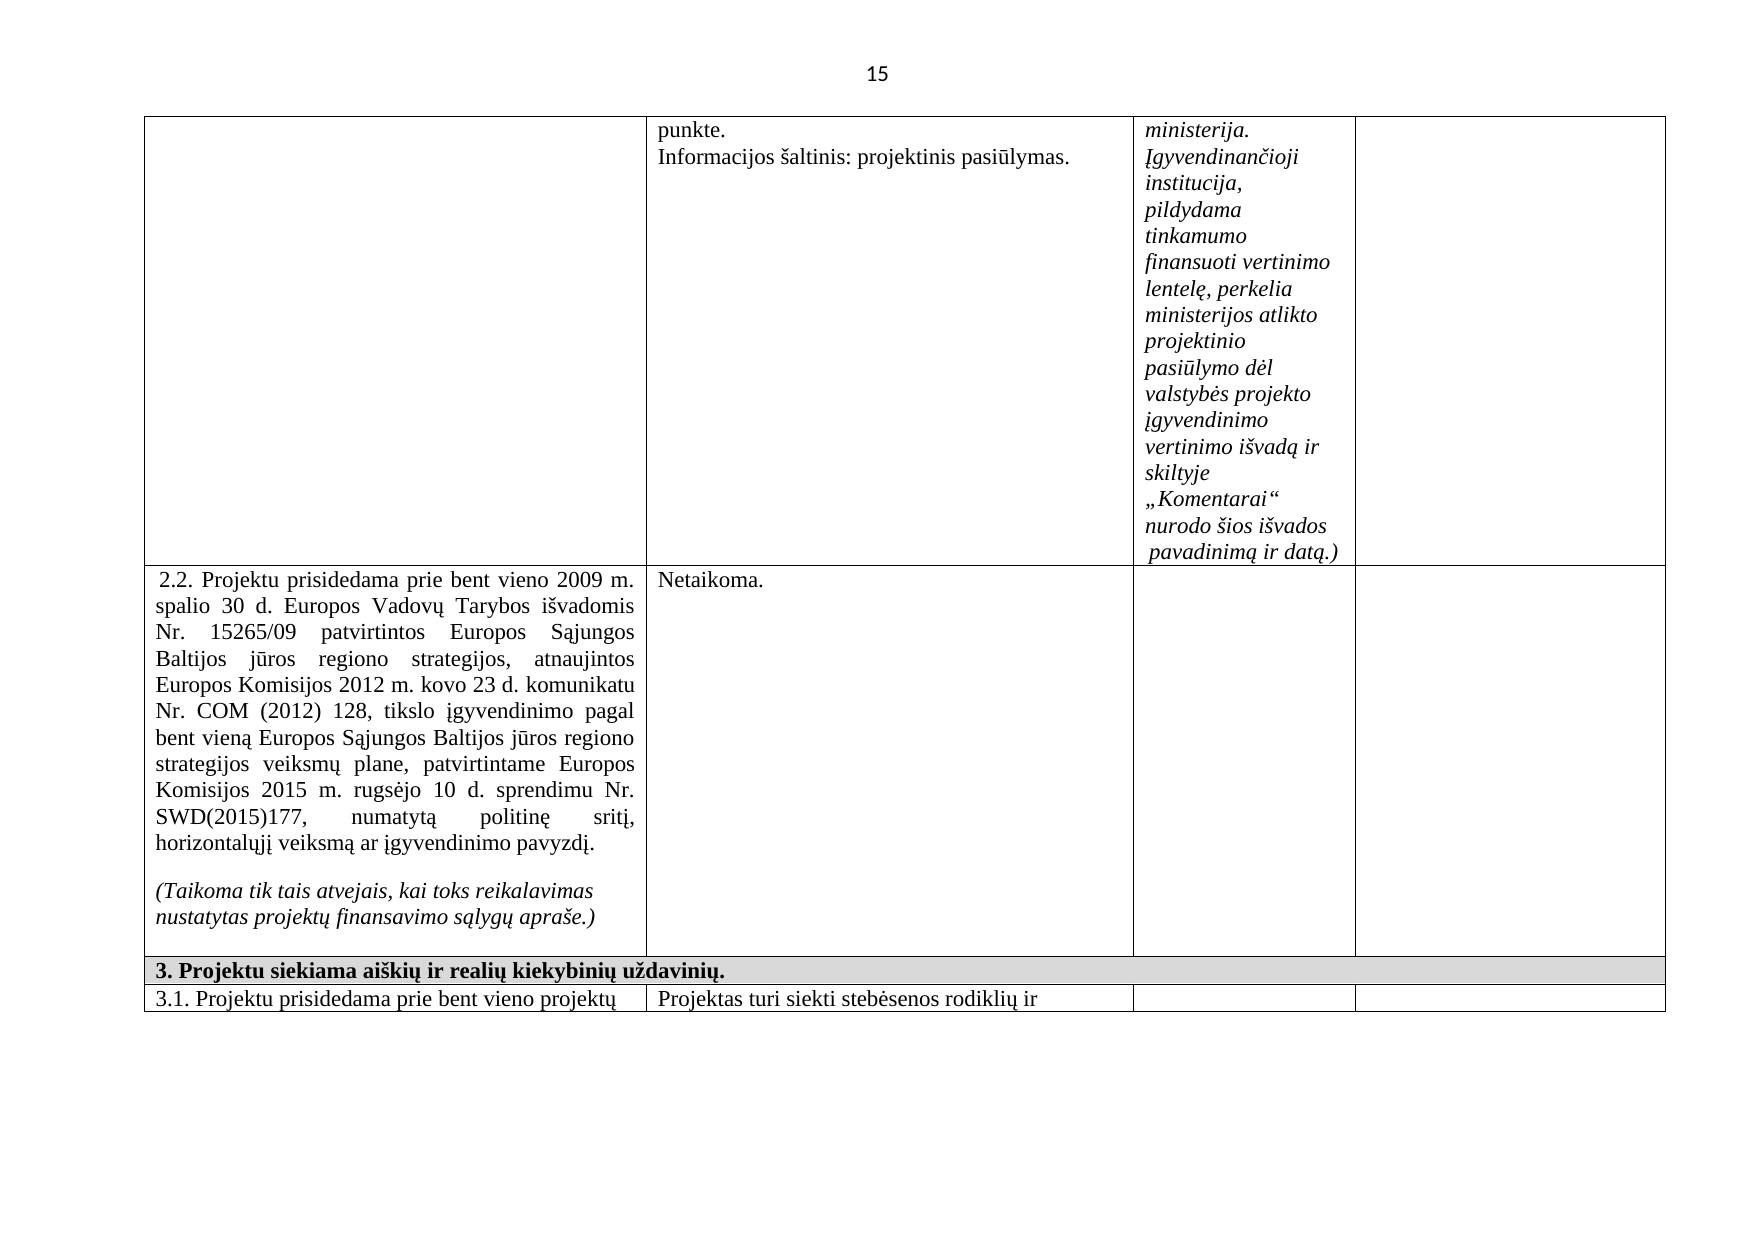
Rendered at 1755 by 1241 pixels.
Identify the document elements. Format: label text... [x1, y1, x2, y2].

table_cell ministerija. Įgyvendinančioji institucija, pildydama tinkamumo finansuoti vertinimo lentelę, perkelia ministerijos atlikto projektinio pasiūlymo dėl valstybės projekto įgyvendinimo vertinimo išvadą ir skiltyje „Komentarai“ nurodo šios išvados pavadinimą ir datą.) [1134, 117, 1355, 564]
table_cell Projektas turi siekti stebėsenos rodiklių ir [647, 985, 1133, 1011]
table_cell 3. Projektu siekiama aiškių ir realių kiekybinių uždavinių. [145, 957, 1665, 983]
table_cell [1356, 985, 1665, 1011]
table_cell [1134, 985, 1355, 1011]
table_cell [1356, 117, 1665, 564]
table_cell 3.1. Projektu prisidedama prie bent vieno projektų [145, 985, 646, 1011]
table_cell [1356, 566, 1665, 956]
table_cell [145, 117, 646, 564]
table_cell [1134, 566, 1355, 956]
table_cell 2.2. Projektu prisidedama prie bent vieno 2009 m. spalio 30 d. Europos Vadovų Tarybos išvadomis Nr. 15265/09 patvirtintos Europos Sąjungos Baltijos jūros regiono strategijos, atnaujintos Europos Komisijos 2012 m. kovo 23 d. komunikatu Nr. COM (2012) 128, tikslo įgyvendinimo pagal bent vieną Europos Sąjungos Baltijos jūros regiono strategijos veiksmų plane, patvirtintame Europos Komisijos 2015 m. rugsėjo 10 d. sprendimu Nr. SWD(2015)177, numatytą politinę sritį, horizontalųjį veiksmą ar įgyvendinimo pavyzdį. (Taikoma tik tais atvejais, kai toks reikalavimas nustatytas projektų finansavimo sąlygų apraše.) [145, 566, 646, 956]
table_cell punkte. Informacijos šaltinis: projektinis pasiūlymas. [647, 117, 1133, 564]
table_cell Netaikoma. [647, 566, 1133, 956]
